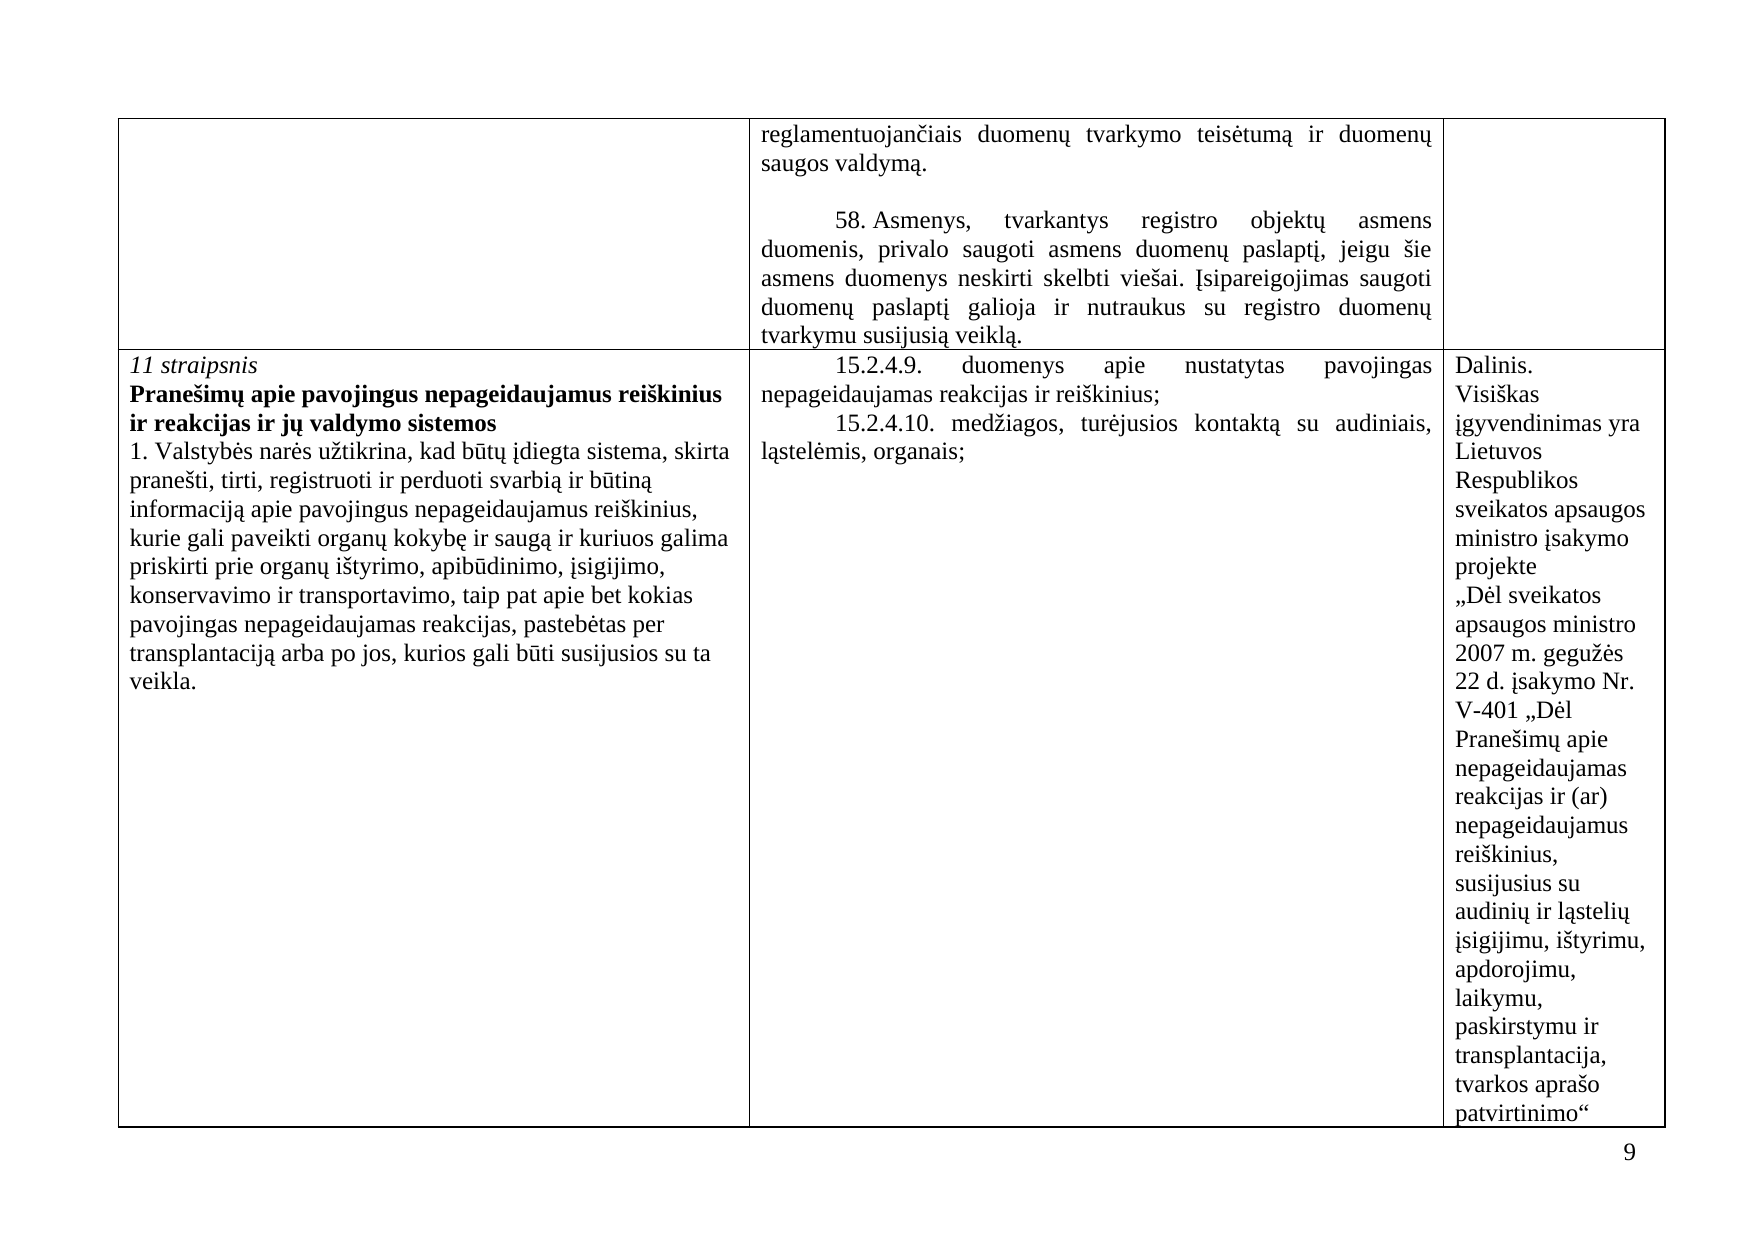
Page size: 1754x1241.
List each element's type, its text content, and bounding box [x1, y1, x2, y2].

table_cell 11 straipsnis Pranešimų apie pavojingus nepageidaujamus reiškinius ir reakcijas ir jų valdymo sistemos 1. Valstybės narės užtikrina, kad būtų įdiegta sistema, skirta pranešti, tirti, registruoti ir perduoti svarbią ir būtiną informaciją apie pavojingus nepageidaujamus reiškinius, kurie gali paveikti organų kokybę ir saugą ir kuriuos galima priskirti prie organų ištyrimo, apibūdinimo, įsigijimo, konservavimo ir transportavimo, taip pat apie bet kokias pavojingas nepageidaujamas reakcijas, pastebėtas per transplantaciją arba po jos, kurios gali būti susijusios su ta veikla. [119, 350, 749, 1126]
table_cell 15.2.4.9. duomenys apie nustatytas pavojingas nepageidaujamas reakcijas ir reiškinius; 15.2.4.10. medžiagos, turėjusios kontaktą su audiniais, ląstelėmis, organais; [750, 350, 1443, 1126]
table_cell Dalinis. Visiškas įgyvendinimas yra Lietuvos Respublikos sveikatos apsaugos ministro įsakymo projekte „Dėl sveikatos apsaugos ministro 2007 m. gegužės 22 d. įsakymo Nr. V-401 „Dėl Pranešimų apie nepageidaujamas reakcijas ir (ar) nepageidaujamus reiškinius, susijusius su audinių ir ląstelių įsigijimu, ištyrimu, apdorojimu, laikymu, paskirstymu ir transplantacija, tvarkos aprašo patvirtinimo“ [1444, 350, 1664, 1126]
table_cell [1444, 119, 1664, 349]
table_cell [119, 119, 749, 349]
table_cell reglamentuojančiais duomenų tvarkymo teisėtumą ir duomenų saugos valdymą. 58. Asmenys, tvarkantys registro objektų asmens duomenis, privalo saugoti asmens duomenų paslaptį, jeigu šie asmens duomenys neskirti skelbti viešai. Įsipareigojimas saugoti duomenų paslaptį galioja ir nutraukus su registro duomenų tvarkymu susijusią veiklą. [750, 119, 1443, 349]
